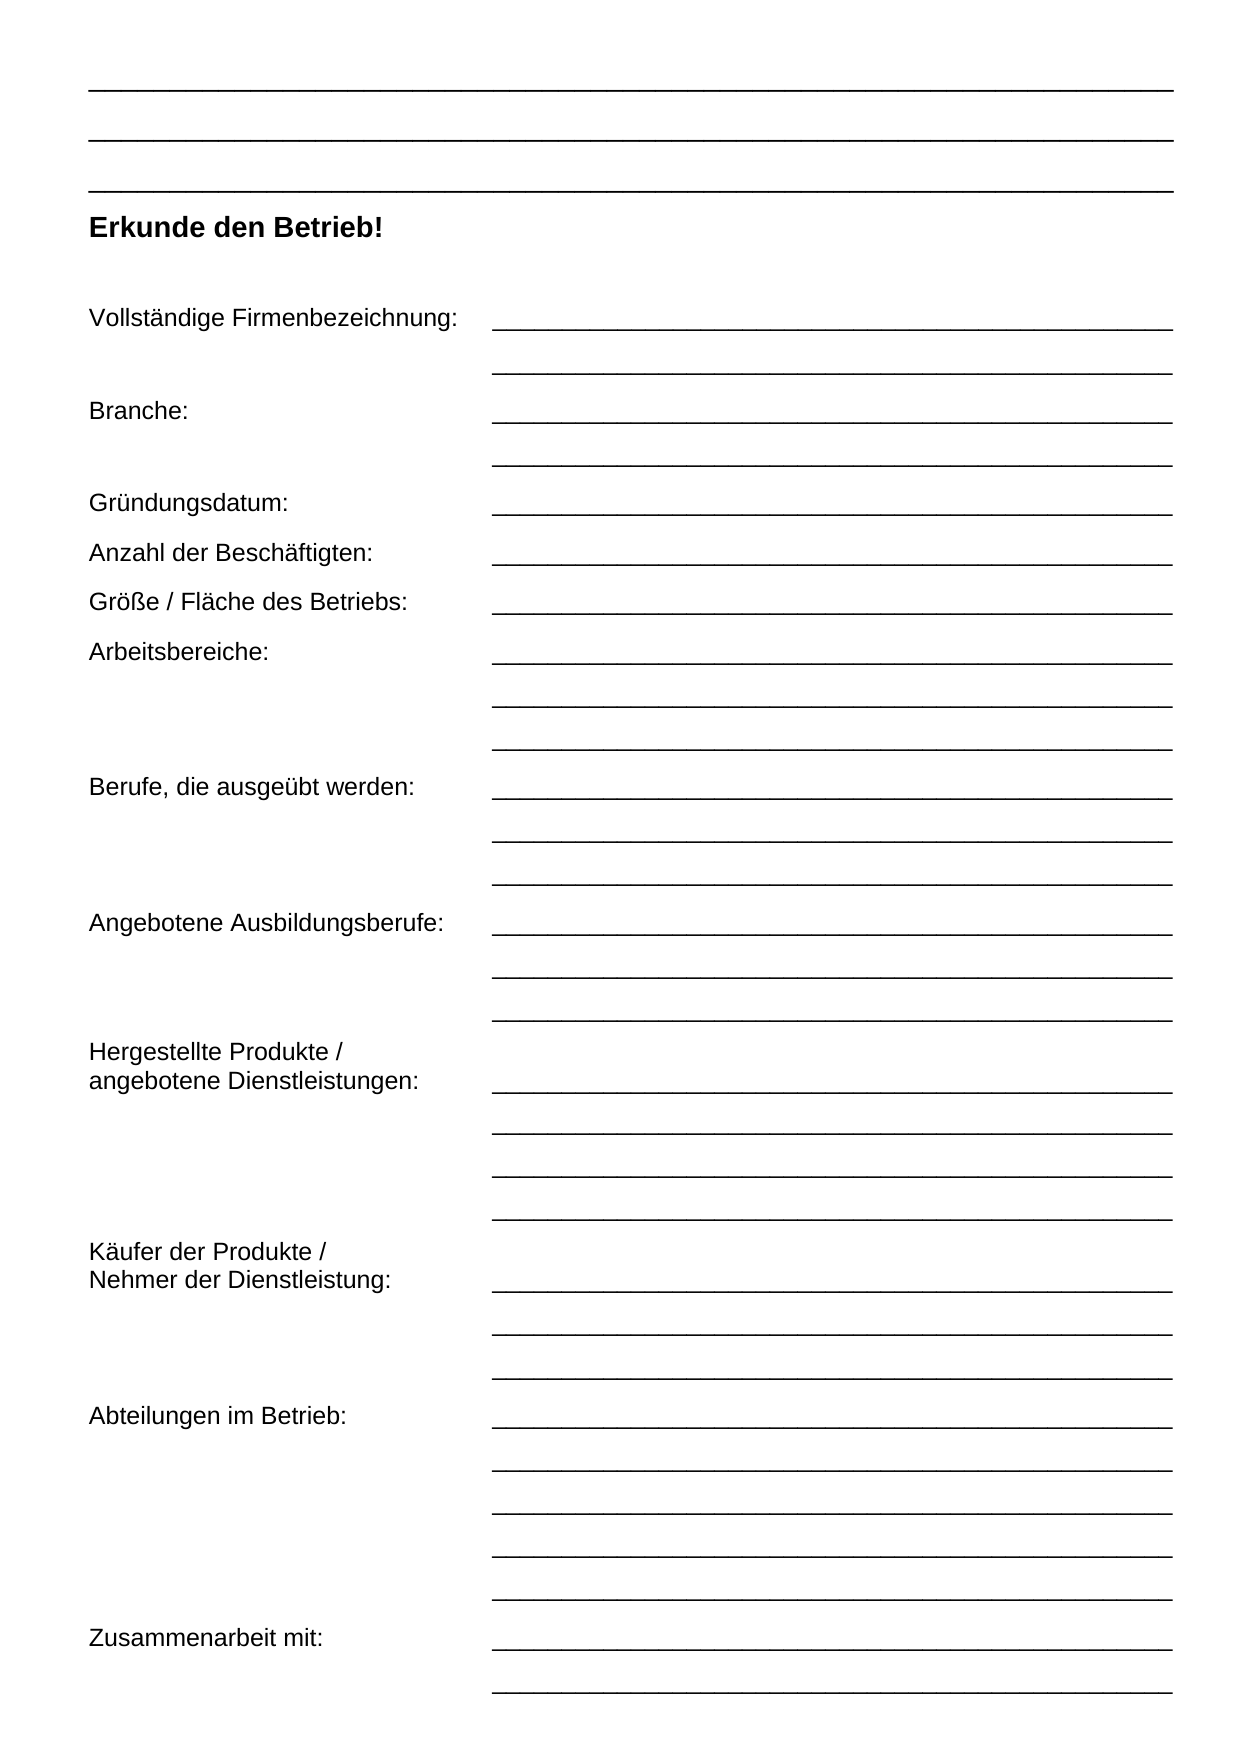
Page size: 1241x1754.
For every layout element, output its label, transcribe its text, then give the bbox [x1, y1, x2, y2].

text Erkunde den Betrieb! [89, 210, 1181, 243]
text _________________________________________________ [89, 1530, 1181, 1559]
text Nehmer der Dienstleistung: _________________________________________________ [89, 1265, 1181, 1294]
text _________________________________________________ [89, 1444, 1181, 1473]
text _________________________________________________ [89, 994, 1181, 1023]
text _________________________________________________ [89, 1308, 1181, 1337]
text Gründungsdatum: _________________________________________________ [89, 488, 1181, 517]
text _________________________________________________ [89, 951, 1181, 980]
text Käufer der Produkte / [89, 1237, 1181, 1265]
text _________________________________________________ [89, 680, 1181, 708]
text Zusammenarbeit mit: _________________________________________________ [89, 1623, 1181, 1652]
text _________________________________________________ [89, 1573, 1181, 1602]
text Berufe, die ausgeübt werden: _________________________________________________ [89, 772, 1181, 801]
text _________________________________________________ [89, 815, 1181, 844]
text Arbeitsbereiche: _________________________________________________ [89, 637, 1181, 665]
text _________________________________________________ [89, 1150, 1181, 1179]
text ___________________________________________________________________ [89, 160, 1181, 193]
text _________________________________________________ [89, 1193, 1181, 1222]
text ___________________________________________________________________ [89, 59, 1181, 93]
text ___________________________________________________________________ [89, 109, 1181, 143]
text _________________________________________________ [89, 1666, 1181, 1695]
text _________________________________________________ [89, 439, 1181, 468]
text Hergestellte Produkte / angebotene Dienstleistungen: _________________________________________________ [89, 1037, 1181, 1095]
text _________________________________________________ [89, 1352, 1181, 1380]
text Anzahl der Beschäftigten: _________________________________________________ [89, 538, 1181, 567]
text _________________________________________________ [89, 347, 1181, 375]
text Angebotene Ausbildungsberufe: _________________________________________________ [89, 908, 1181, 937]
text Größe / Fläche des Betriebs: _________________________________________________ [89, 587, 1181, 616]
text Abteilungen im Betrieb: _________________________________________________ [89, 1401, 1181, 1430]
text _________________________________________________ [89, 1107, 1181, 1136]
text _________________________________________________ [89, 1487, 1181, 1516]
text Vollständige Firmenbezeichnung: _________________________________________________ [89, 303, 1181, 332]
text _________________________________________________ [89, 858, 1181, 887]
text Branche: _________________________________________________ [89, 396, 1181, 425]
text _________________________________________________ [89, 723, 1181, 752]
